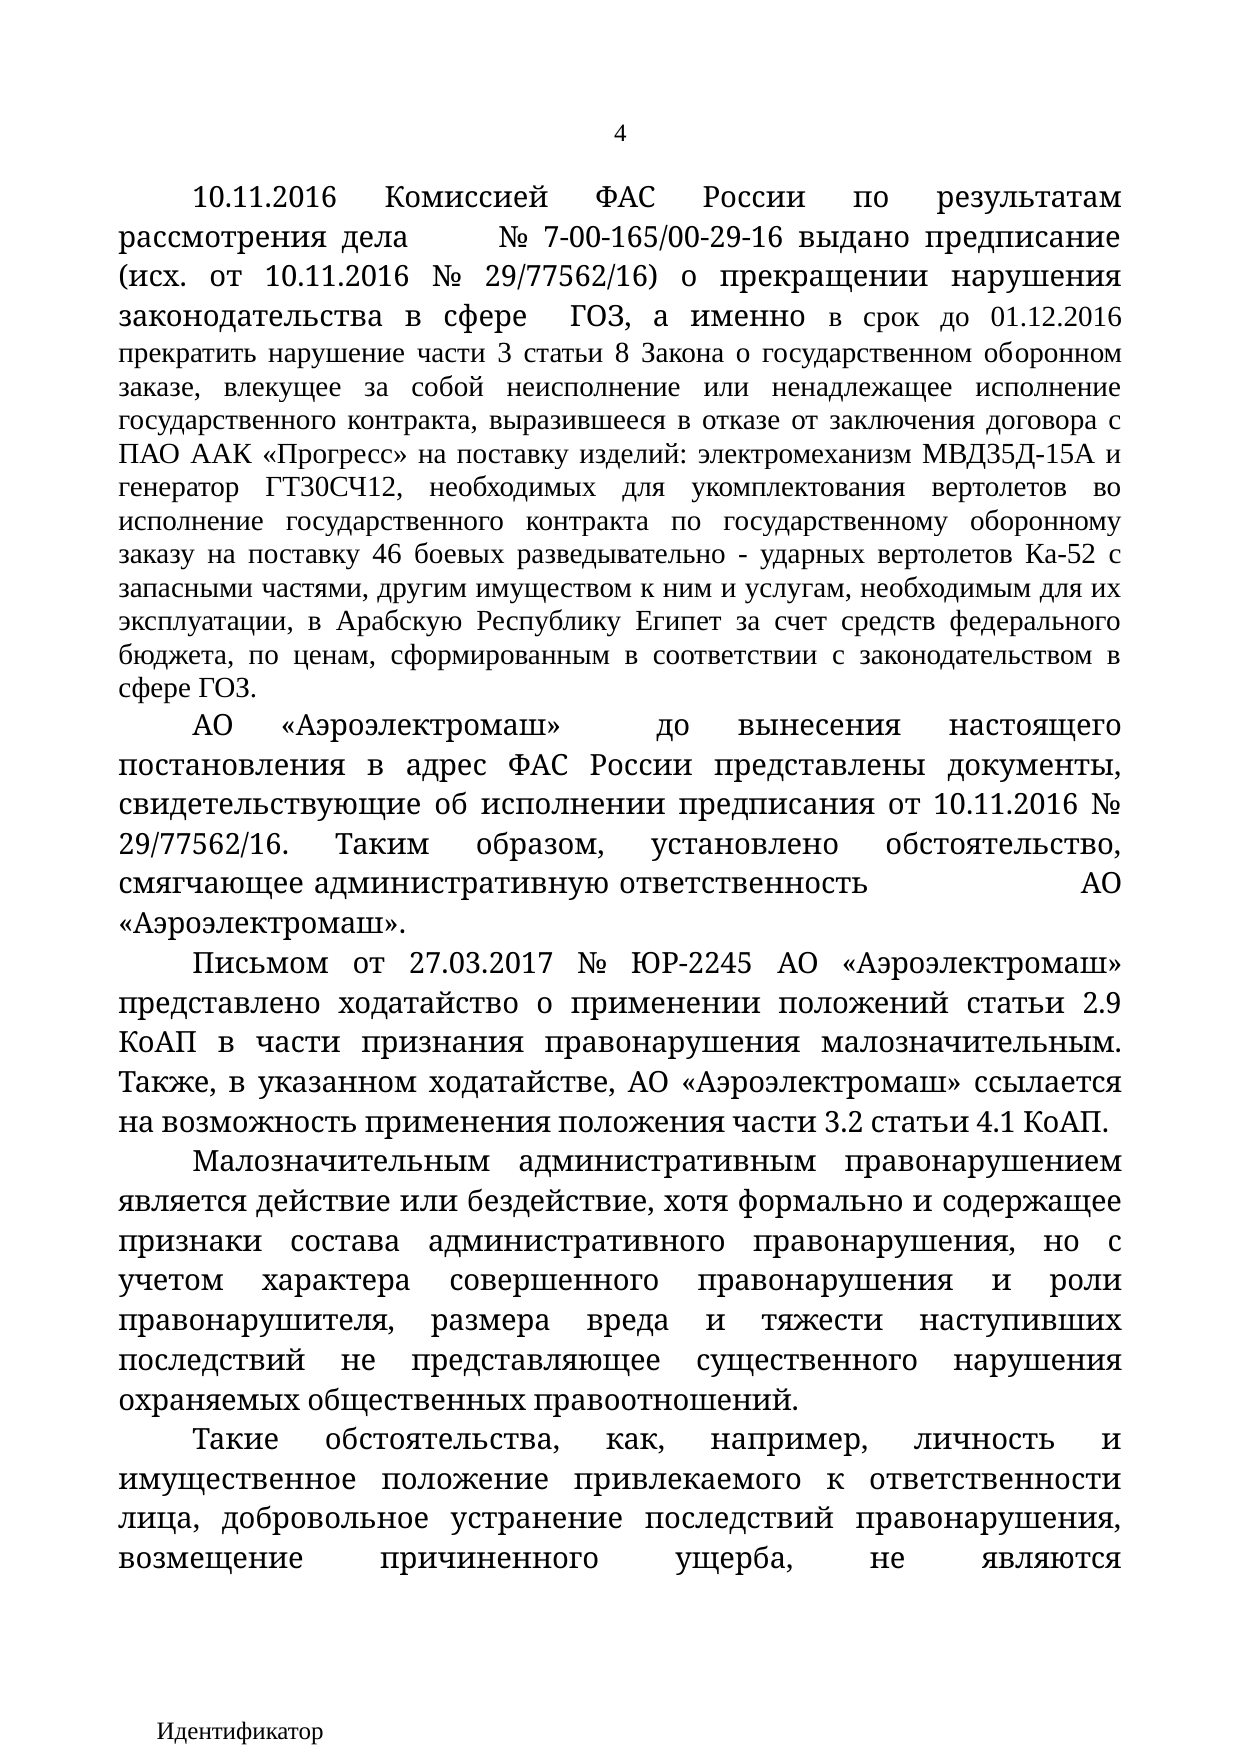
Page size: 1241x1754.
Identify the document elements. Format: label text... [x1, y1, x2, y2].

text Письмом от 27.03.2017 № ЮР-2245 АО «Аэроэлектромаш» представлено ходатайство о применении положений статьи 2.9 КоАП в части признания правонарушения малозначительным. Также, в указанном ходатайстве, АО «Аэроэлектромаш» ссылается на возможность применения положения части 3.2 статьи 4.1 КоАП. [118, 942, 1122, 1141]
text Малозначительным административным правонарушением является действие или бездействие, хотя формально и содержащее признаки состава административного правонарушения, но с учетом характера совершенного правонарушения и роли правонарушителя, размера вреда и тяжести наступивших последствий не представляющее существенного нарушения охраняемых общественных правоотношений. [118, 1141, 1122, 1418]
text Такие обстоятельства, как, например, личность и имущественное положение привлекаемого к ответственности лица, добровольное устранение последствий правонарушения, возмещение причиненного ущерба, не являются [118, 1418, 1122, 1577]
text АО «Аэроэлектромаш» до вынесения настоящего постановления в адрес ФАС России представлены документы, свидетельствующие об исполнении предписания от 10.11.2016 № 29/77562/16. Таким образом, установлено обстоятельство, смягчающее административную ответственность АО «Аэроэлектромаш». [118, 704, 1122, 942]
text 10.11.2016 Комиссией ФАС России по результатам рассмотрения дела № 7-00-165/00-29-16 выдано предписание (исх. от 10.11.2016 № 29/77562/16) о прекращении нарушения законодательства в сфере ГОЗ, а именно в срок до 01.12.2016 прекратить нарушение части 3 статьи 8 Закона о государственном оборонном заказе, влекущее за собой неисполнение или ненадлежащее исполнение государственного контракта, выразившееся в отказе от заключения договора с ПАО ААК «Прогресс» на поставку изделий: электромеханизм МВД35Д-15А и генератор ГТ30СЧ12, необходимых для укомплектования вертолетов во исполнение государственного контракта по государственному оборонному заказу на поставку 46 боевых разведывательно - ударных вертолетов Ка-52 с запасными частями, другим имуществом к ним и услугам, необходимым для их эксплуатации, в Арабскую Республику Египет за счет средств федерального бюджета, по ценам, сформированным в соответствии с законодательством в сфере ГОЗ. [118, 176, 1122, 704]
